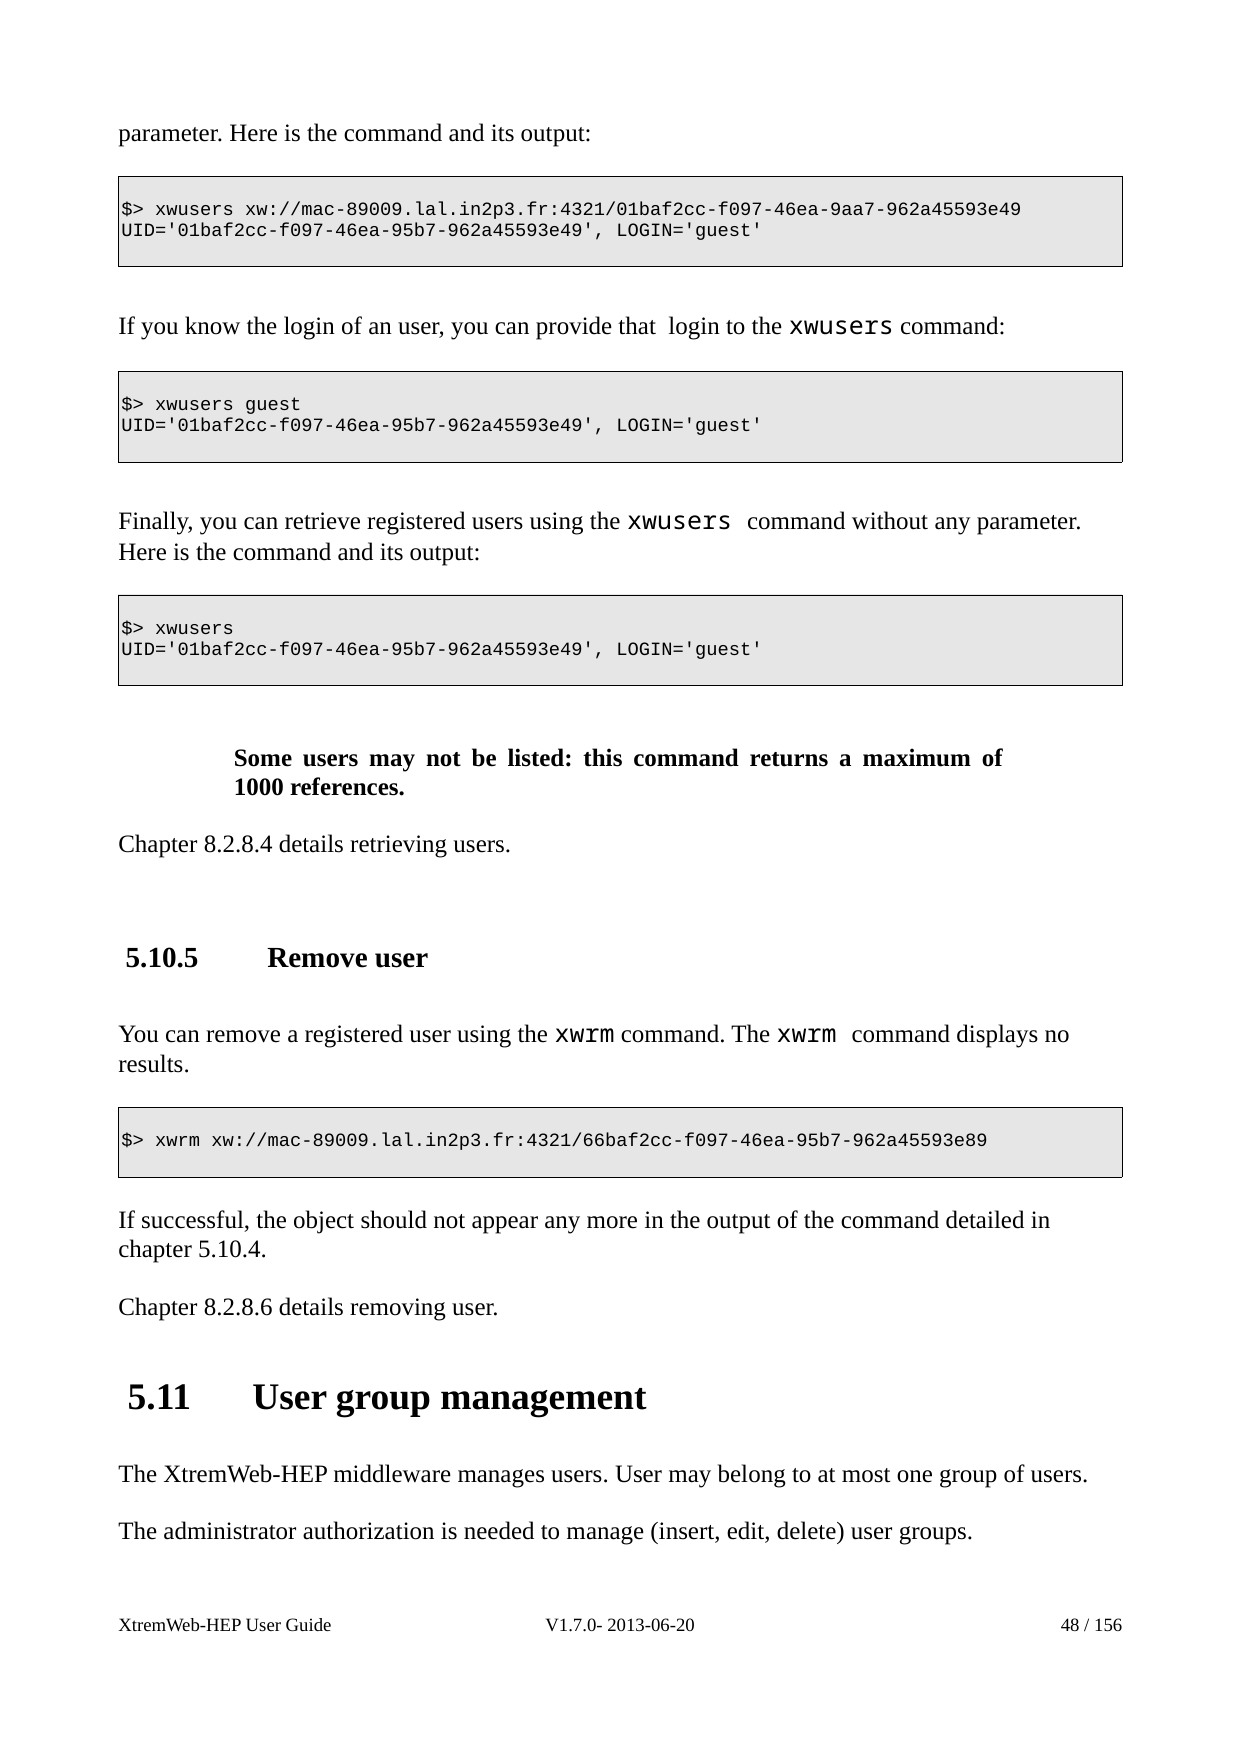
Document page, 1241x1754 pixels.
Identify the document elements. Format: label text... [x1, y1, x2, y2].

text $> xwusers xw://mac-89009.lal.in2p3.fr:4321/01baf2cc-f097-46ea-9aa7-962a45593e49 [119, 197, 1122, 218]
text Chapter 8.2.8.4 details retrieving users. [118, 829, 1122, 858]
text The XtremWeb-HEP middleware manages users. User may belong to at most one group of users. [118, 1459, 1122, 1487]
text $> xwusers guest [119, 392, 1122, 413]
text If successful, the object should not appear any more in the output of the command detailed in chapter 5.10.4. [118, 1206, 1122, 1263]
subtitle User group management [118, 1374, 1122, 1417]
text You can remove a registered user using the xwrm command. The xwrm command displays no results. [118, 1015, 1122, 1078]
text Some users may not be listed: this command returns a maximum of 1000 references. [233, 743, 1004, 801]
text $> xwusers [119, 616, 1122, 637]
text UID='01baf2cc-f097-46ea-95b7-962a45593e49', LOGIN='guest' [119, 413, 1122, 434]
text Finally, you can retrieve registered users using the xwusers command without any parameter. Here is the command and its output: [118, 503, 1122, 566]
text The administrator authorization is needed to manage (insert, edit, delete) user groups. [118, 1516, 1122, 1545]
text Chapter 8.2.8.6 details removing user. [118, 1292, 1122, 1321]
text If you know the login of an user, you can provide that login to the xwusers command: [118, 308, 1122, 342]
text UID='01baf2cc-f097-46ea-95b7-962a45593e49', LOGIN='guest' [119, 218, 1122, 239]
text $> xwrm xw://mac-89009.lal.in2p3.fr:4321/66baf2cc-f097-46ea-95b7-962a45593e89 [119, 1128, 1122, 1149]
text UID='01baf2cc-f097-46ea-95b7-962a45593e49', LOGIN='guest' [119, 637, 1122, 658]
subtitle Remove user [118, 941, 1122, 974]
text parameter. Here is the command and its output: [118, 118, 1122, 147]
